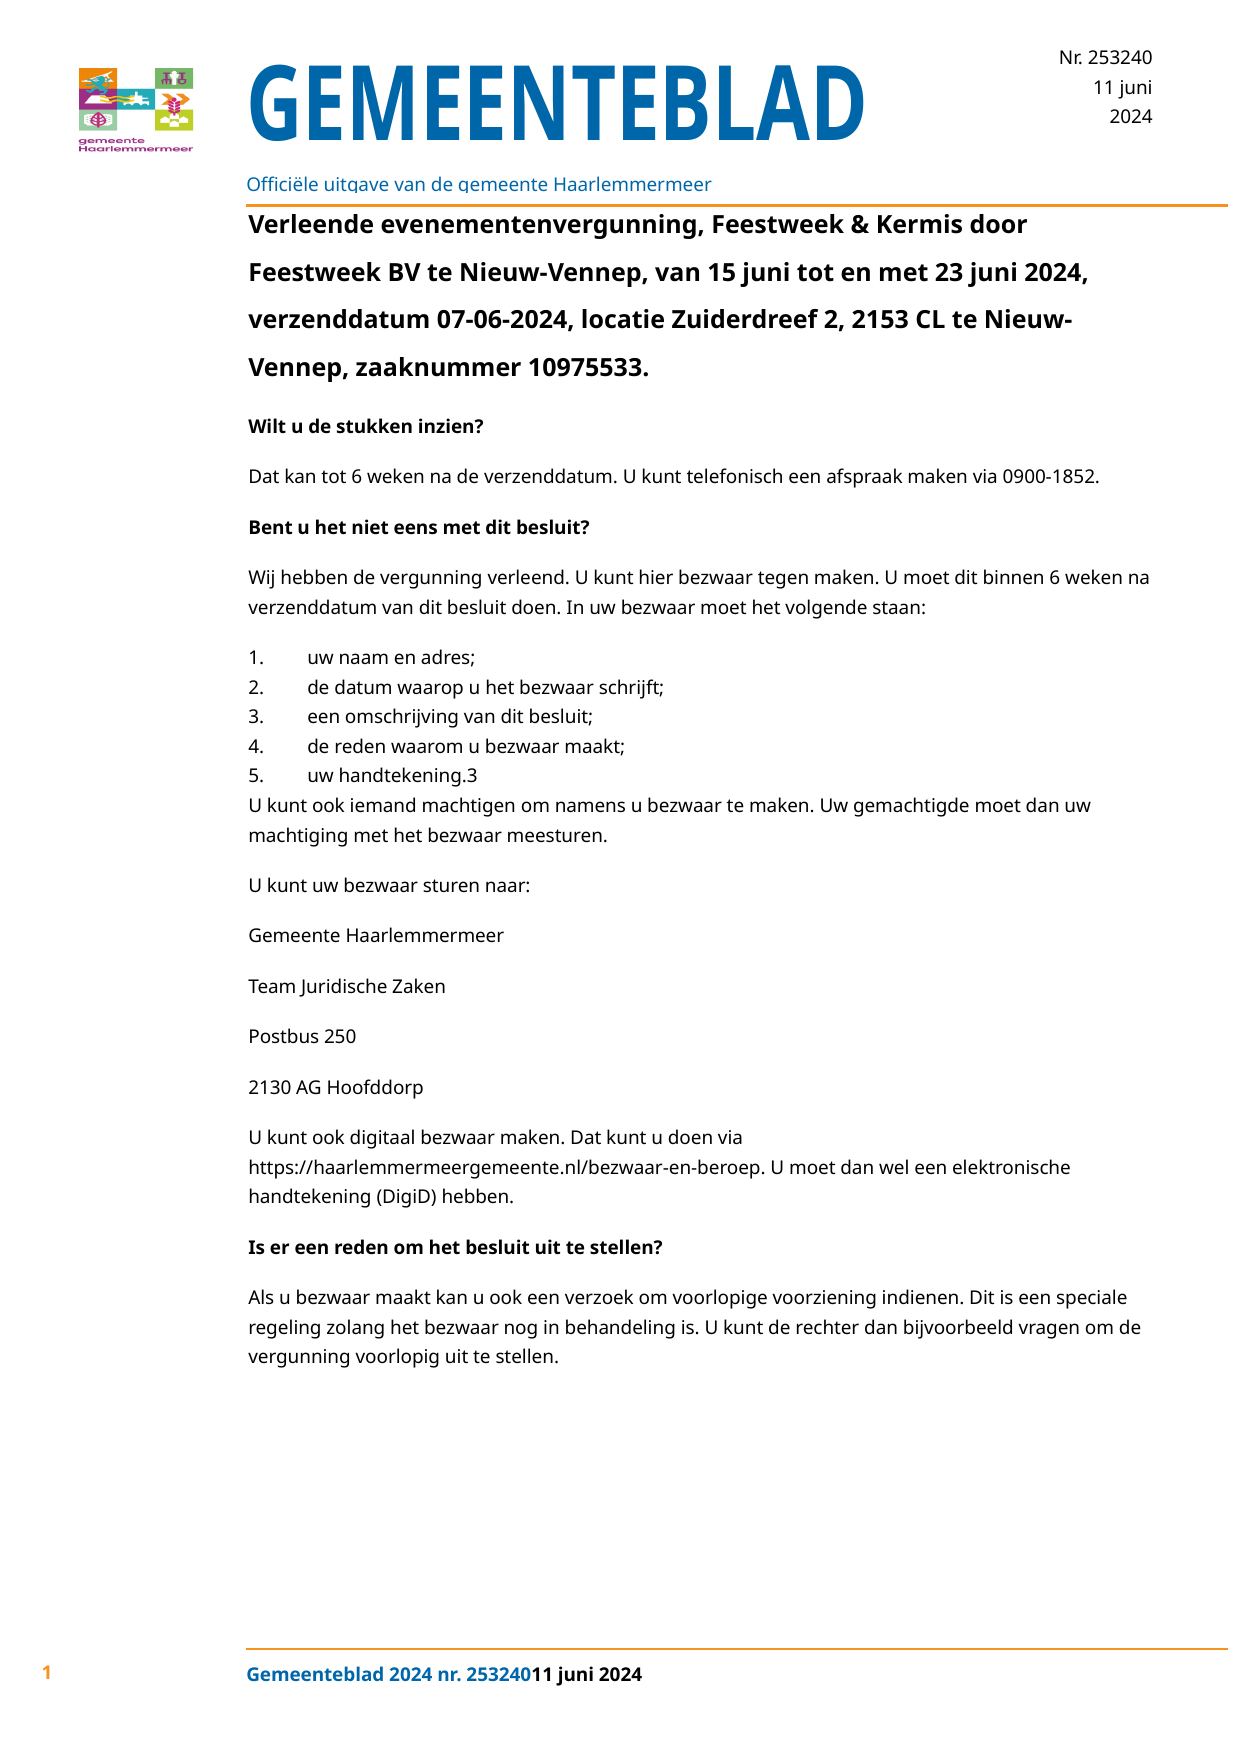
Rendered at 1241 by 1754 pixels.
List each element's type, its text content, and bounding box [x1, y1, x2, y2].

list de reden waarom u bezwaar maakt; [248, 733, 1152, 759]
text Wij hebben de vergunning verleend. U kunt hier bezwaar tegen maken. U moet dit binnen 6 weken na verzenddatum van dit besluit doen. In uw bezwaar moet het volgende staan: [248, 564, 1152, 620]
text Team Juridische Zaken [248, 973, 1152, 999]
text Als u bezwaar maakt kan u ook een verzoek om voorlopige voorziening indienen. Dit is een speciale regeling zolang het bezwaar nog in behandeling is. U kunt de rechter dan bijvoorbeeld vragen om de vergunning voorlopig uit te stellen. [248, 1284, 1152, 1369]
text Postbus 250 [248, 1023, 1152, 1049]
text Gemeente Haarlemmermeer [248, 923, 1152, 948]
text Verleende evenementenvergunning, Feestweek & Kermis door Feestweek BV te Nieuw-Vennep, van 15 juni tot en met 23 juni 2024, verzenddatum 07-06-2024, locatie Zuiderdreef 2, 2153 CL te Nieuw-Vennep, zaaknummer 10975533. [248, 207, 1152, 384]
list uw naam en adres; [248, 644, 1152, 670]
list de datum waarop u het bezwaar schrijft; [248, 674, 1152, 700]
text Dat kan tot 6 weken na de verzenddatum. U kunt telefonisch een afspraak maken via 0900-1852. [248, 463, 1152, 489]
text U kunt ook digitaal bezwaar maken. Dat kunt u doen via https://haarlemmermeergemeente.nl/bezwaar-en-beroep. U moet dan wel een elektronische handtekening (DigiD) hebben. [248, 1124, 1152, 1209]
text U kunt ook iemand machtigen om namens u bezwaar te maken. Uw gemachtigde moet dan uw machtiging met het bezwaar meesturen. [248, 792, 1152, 848]
list uw handtekening.3 [248, 763, 1152, 788]
picture [41, 47, 231, 172]
text Bent u het niet eens met dit besluit? [248, 514, 1152, 540]
text 2130 AG Hoofddorp [248, 1074, 1152, 1100]
text Wilt u de stukken inzien? [248, 413, 1152, 439]
list een omschrijving van dit besluit; [248, 703, 1152, 729]
text U kunt uw bezwaar sturen naar: [248, 872, 1152, 898]
text Is er een reden om het besluit uit te stellen? [248, 1234, 1152, 1260]
